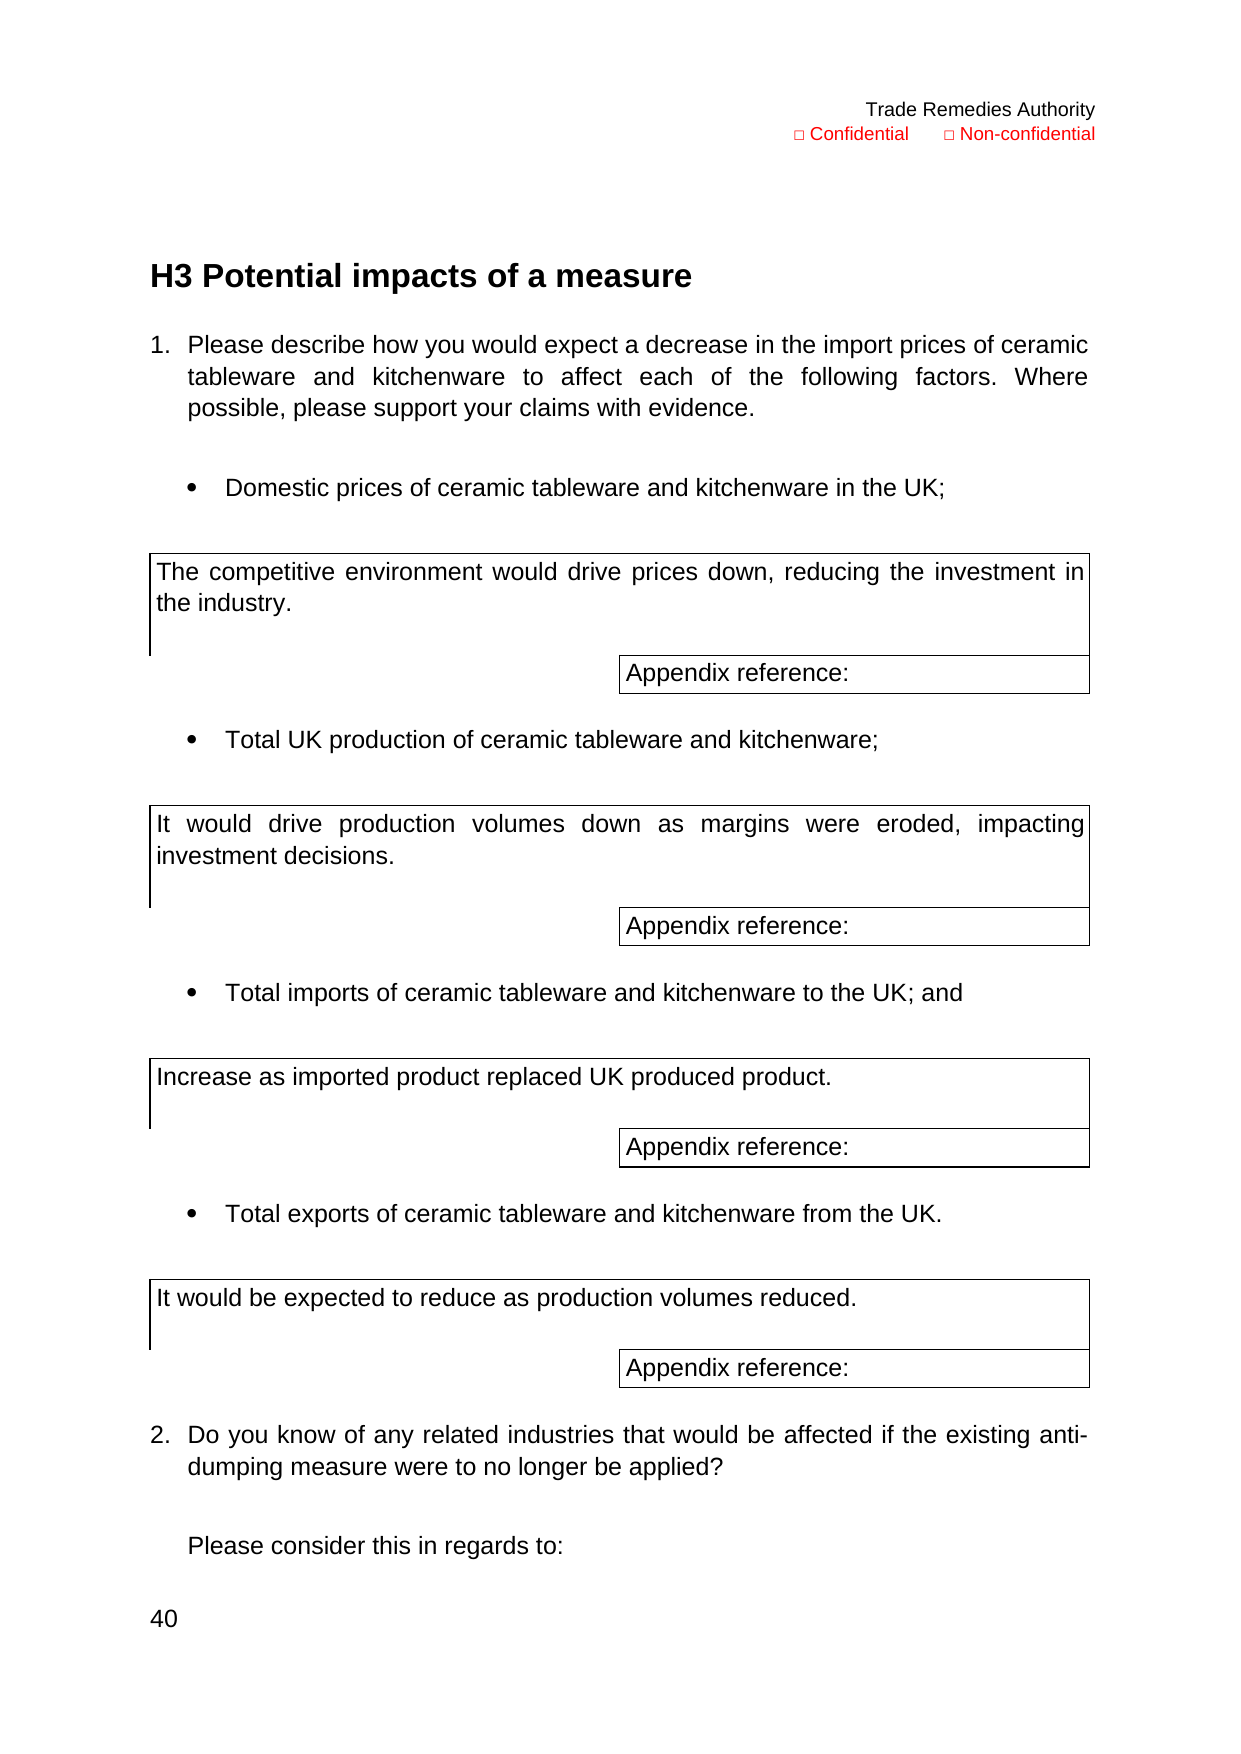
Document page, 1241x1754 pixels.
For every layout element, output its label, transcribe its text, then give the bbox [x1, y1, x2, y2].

subtitle H3 Potential impacts of a measure [150, 256, 1090, 295]
table_header The competitive environment would drive prices down, reducing the investment in the industry. [151, 554, 1089, 654]
table_cell [150, 1350, 619, 1387]
list Total imports of ceramic tableware and kitchenware to the UK; and [187, 978, 1090, 1007]
list Please describe how you would expect a decrease in the import prices of ceramic tableware and kitchenware to affect each of the following factors. Where possible, please support your claims with evidence. [150, 330, 1090, 422]
table_header It would be expected to reduce as production volumes reduced. [151, 1280, 1089, 1349]
list Total exports of ceramic tableware and kitchenware from the UK. [187, 1199, 1090, 1228]
table_cell Appendix reference: [620, 908, 1089, 945]
list Total UK production of ceramic tableware and kitchenware; [187, 726, 1090, 754]
text Please consider this in regards to: [150, 1531, 1090, 1560]
table_cell Appendix reference: [620, 1350, 1089, 1387]
table_cell [150, 656, 619, 693]
list Domestic prices of ceramic tableware and kitchenware in the UK; [187, 473, 1090, 502]
table_cell Appendix reference: [620, 656, 1089, 693]
table_header It would drive production volumes down as margins were eroded, impacting investment decisions. [151, 806, 1089, 907]
table_cell [150, 908, 619, 945]
table_header Increase as imported product replaced UK produced product. [151, 1059, 1089, 1128]
table_cell Appendix reference: [620, 1129, 1089, 1166]
table_cell [150, 1129, 619, 1166]
list Do you know of any related industries that would be affected if the existing anti-dumping measure were to no longer be applied? [150, 1420, 1090, 1480]
